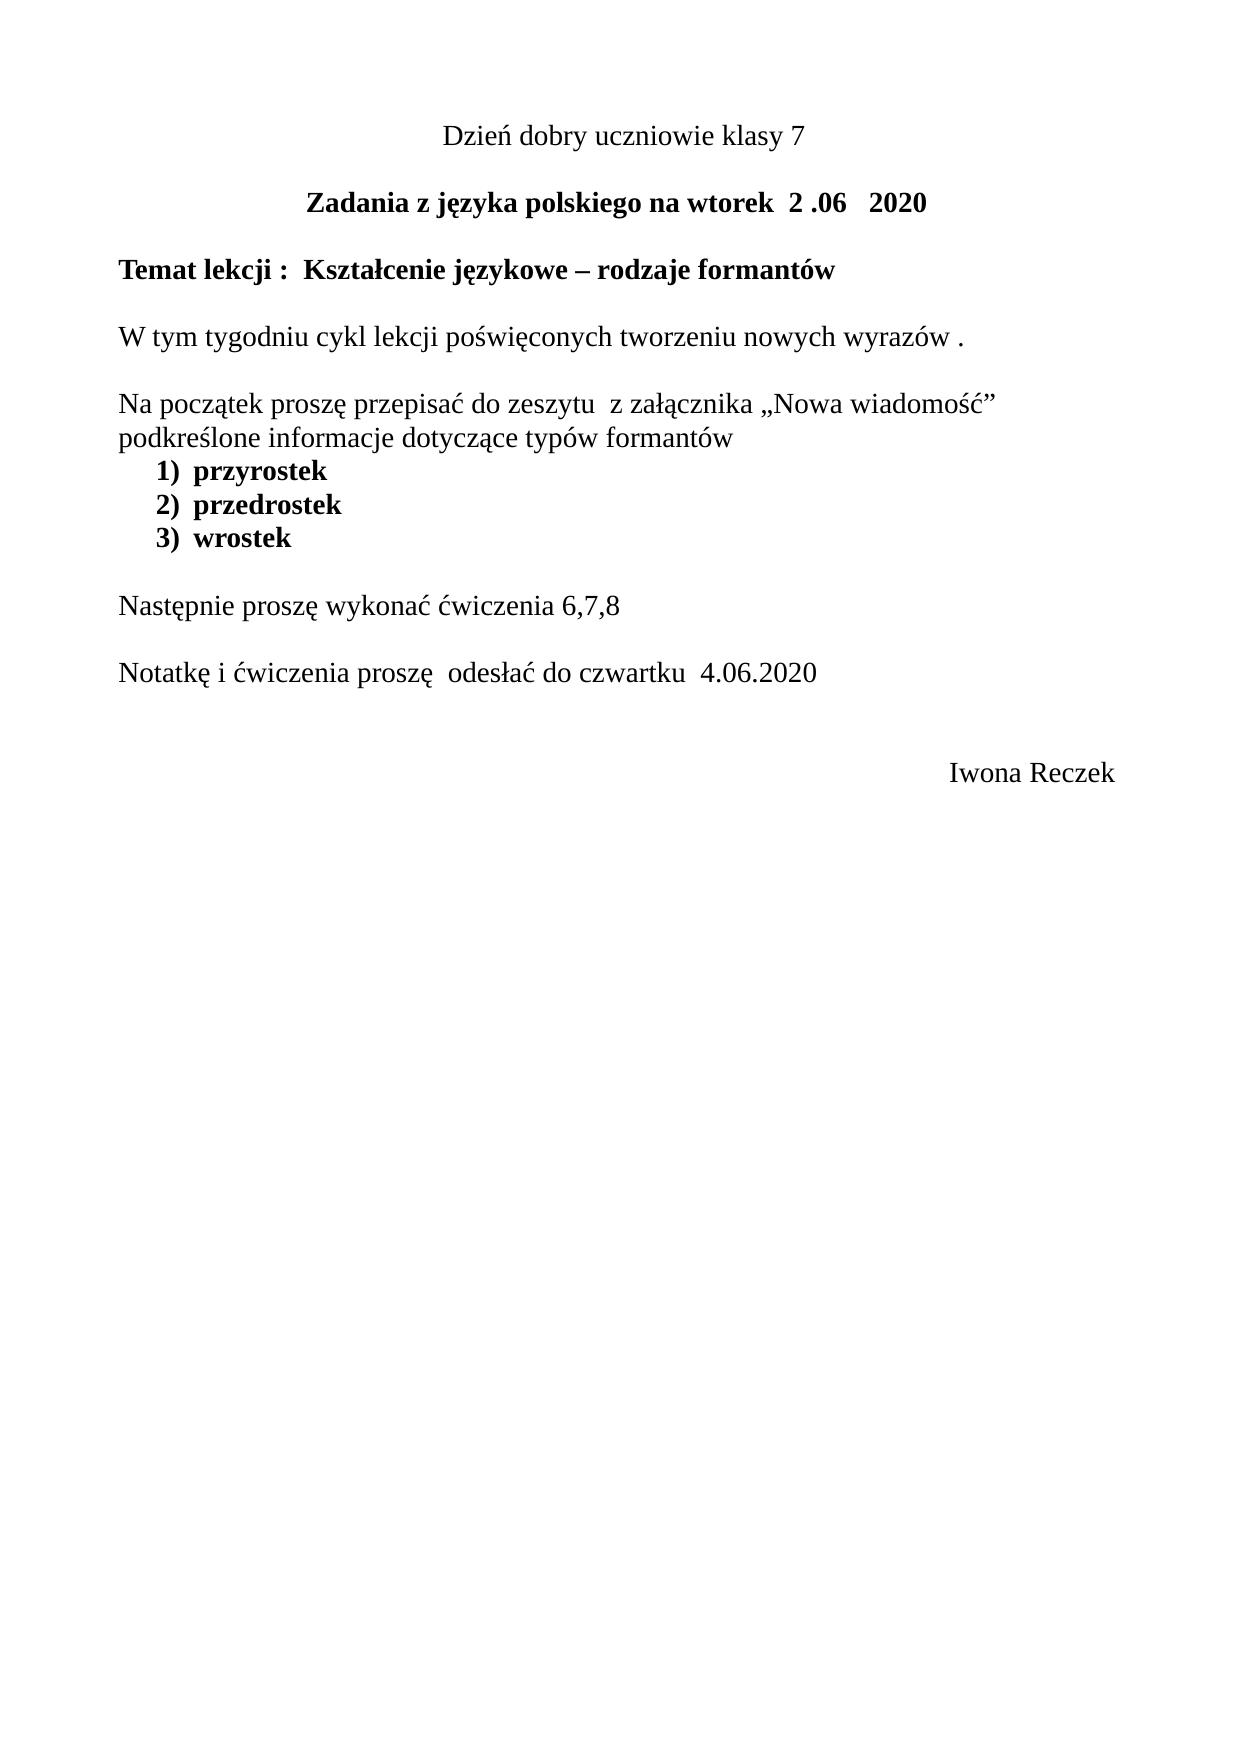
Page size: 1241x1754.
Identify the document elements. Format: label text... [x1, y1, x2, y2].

text Dzień dobry uczniowie klasy 7 [118, 118, 1122, 152]
text Temat lekcji : Kształcenie językowe – rodzaje formantów [118, 252, 1122, 286]
text Na początek proszę przepisać do zeszytu z załącznika „Nowa wiadomość” podkreślone informacje dotyczące typów formantów [118, 386, 1122, 453]
text Notatkę i ćwiczenia proszę odesłać do czwartku 4.06.2020 [118, 655, 1122, 688]
text Iwona Reczek [118, 755, 1122, 789]
list przedrostek [156, 487, 1122, 521]
list wrostek [156, 521, 1122, 554]
text Zadania z języka polskiego na wtorek 2 .06 2020 [118, 185, 1122, 219]
text Następnie proszę wykonać ćwiczenia 6,7,8 [118, 588, 1122, 621]
list przyrostek [156, 453, 1122, 487]
text W tym tygodniu cykl lekcji poświęconych tworzeniu nowych wyrazów . [118, 319, 1122, 353]
